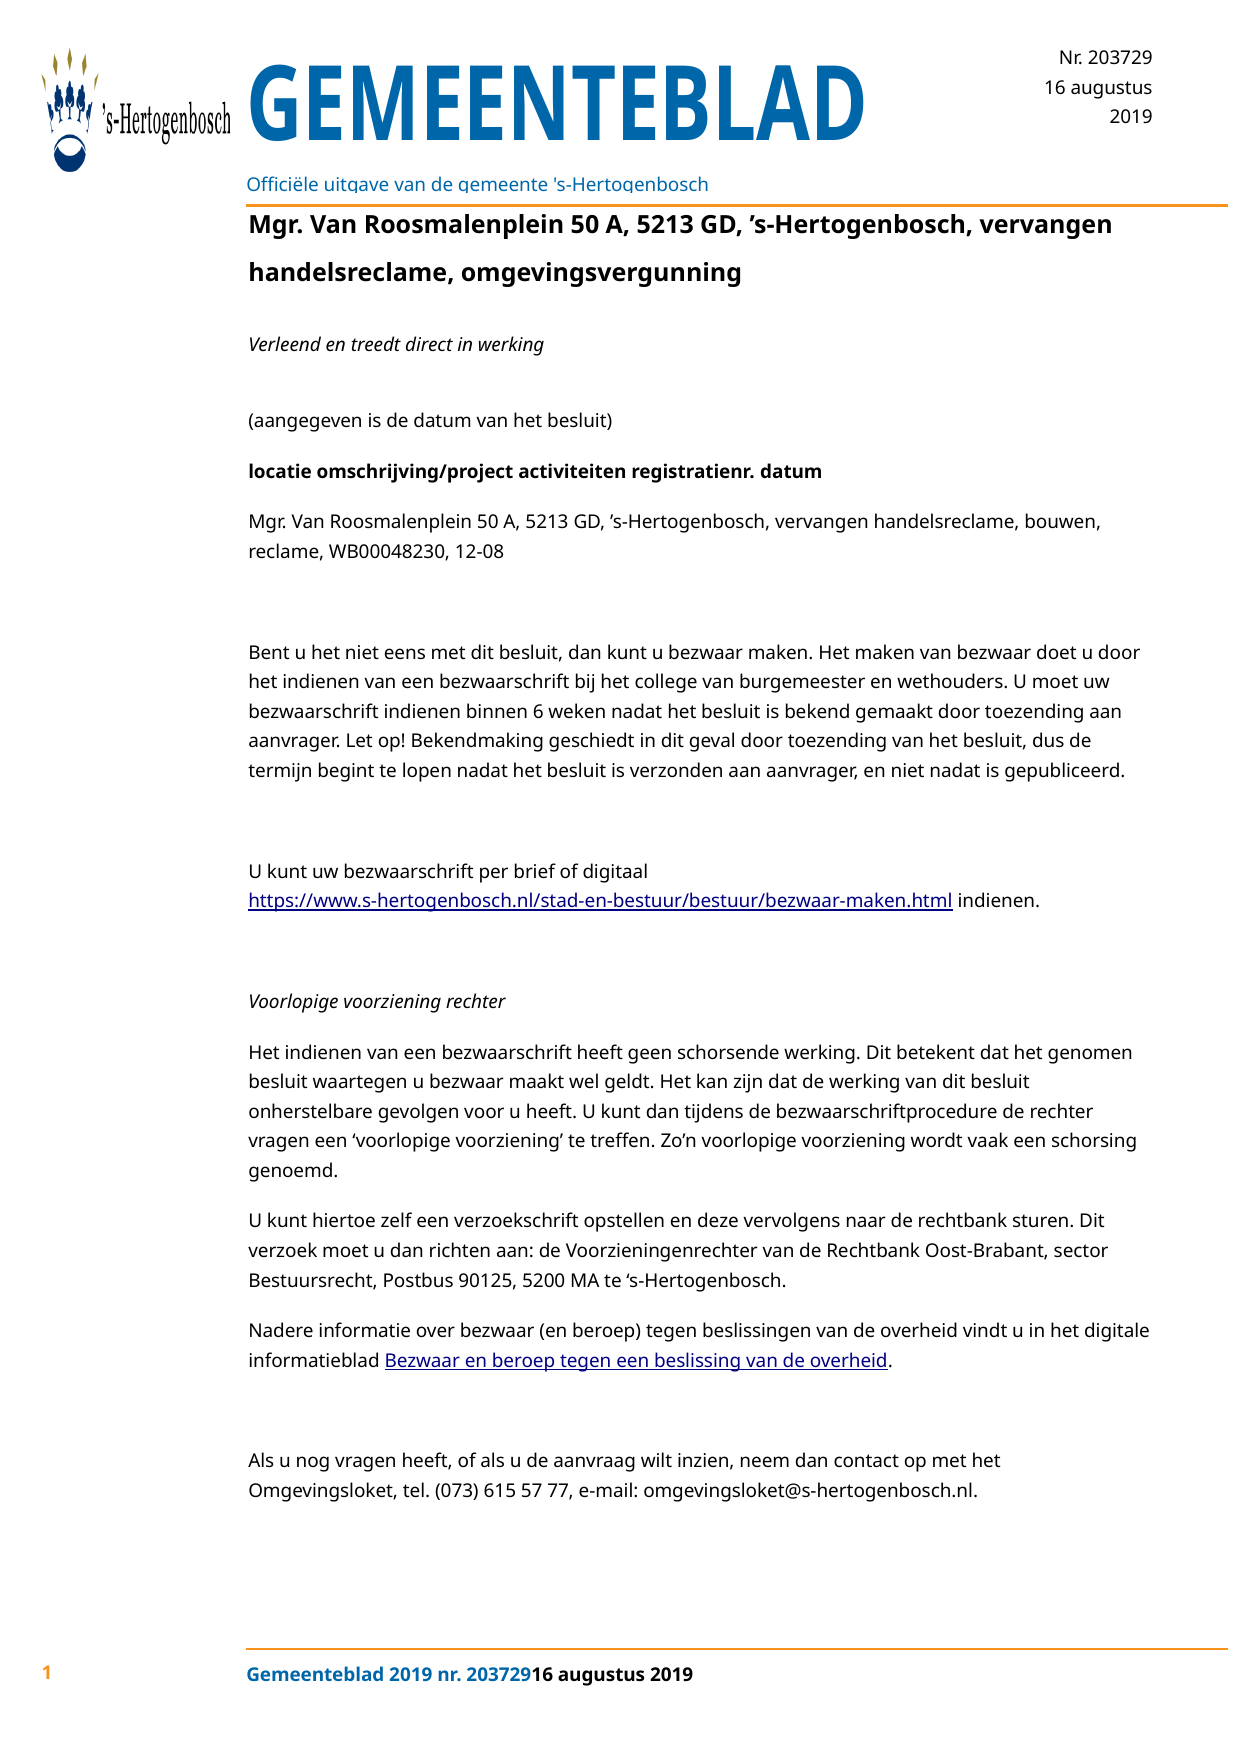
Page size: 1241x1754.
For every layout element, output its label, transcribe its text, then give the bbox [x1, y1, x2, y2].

text Het indienen van een bezwaarschrift heeft geen schorsende werking. Dit betekent dat het genomen besluit waartegen u bezwaar maakt wel geldt. Het kan zijn dat de werking van dit besluit onherstelbare gevolgen voor u heeft. U kunt dan tijdens de bezwaarschriftprocedure de rechter vragen een ‘voorlopige voorziening’ te treffen. Zo’n voorlopige voorziening wordt vaak een schorsing genoemd. [248, 1039, 1152, 1183]
picture [41, 47, 231, 172]
text Als u nog vragen heeft, of als u de aanvraag wilt inzien, neem dan contact op met het Omgevingsloket, tel. (073) 615 57 77, e-mail: omgevingsloket@s-hertogenbosch.nl. [248, 1448, 1152, 1503]
text Voorlopige voorziening rechter [248, 988, 1152, 1014]
text Nadere informatie over bezwaar (en beroep) tegen beslissingen van de overheid vindt u in het digitale informatieblad Bezwaar en beroep tegen een beslissing van de overheid. [248, 1317, 1152, 1372]
text (aangegeven is de datum van het besluit) [248, 408, 1152, 433]
text U kunt uw bezwaarschrift per brief of digitaal https://www.s-hertogenbosch.nl/stad-en-bestuur/bestuur/bezwaar-maken.html indienen. [248, 858, 1152, 913]
text Verleend en treedt direct in werking [248, 331, 1152, 357]
text locatie omschrijving/project activiteiten registratienr. datum [248, 458, 1152, 484]
text Mgr. Van Roosmalenplein 50 A, 5213 GD, ’s-Hertogenbosch, vervangen handelsreclame, omgevingsvergunning [248, 207, 1152, 288]
text Mgr. Van Roosmalenplein 50 A, 5213 GD, ’s-Hertogenbosch, vervangen handelsreclame, bouwen, reclame, WB00048230, 12-08 [248, 508, 1152, 564]
text U kunt hiertoe zelf een verzoekschrift opstellen en deze vervolgens naar de rechtbank sturen. Dit verzoek moet u dan richten aan: de Voorzieningenrechter van de Rechtbank Oost-Brabant, sector Bestuursrecht, Postbus 90125, 5200 MA te ‘s-Hertogenbosch. [248, 1208, 1152, 1292]
text Bent u het niet eens met dit besluit, dan kunt u bezwaar maken. Het maken van bezwaar doet u door het indienen van een bezwaarschrift bij het college van burgemeester en wethouders. U moet uw bezwaarschrift indienen binnen 6 weken nadat het besluit is bekend gemaakt door toezending aan aanvrager. Let op! Bekendmaking geschiedt in dit geval door toezending van het besluit, dus de termijn begint te lopen nadat het besluit is verzonden aan aanvrager, en niet nadat is gepubliceerd. [248, 639, 1152, 783]
